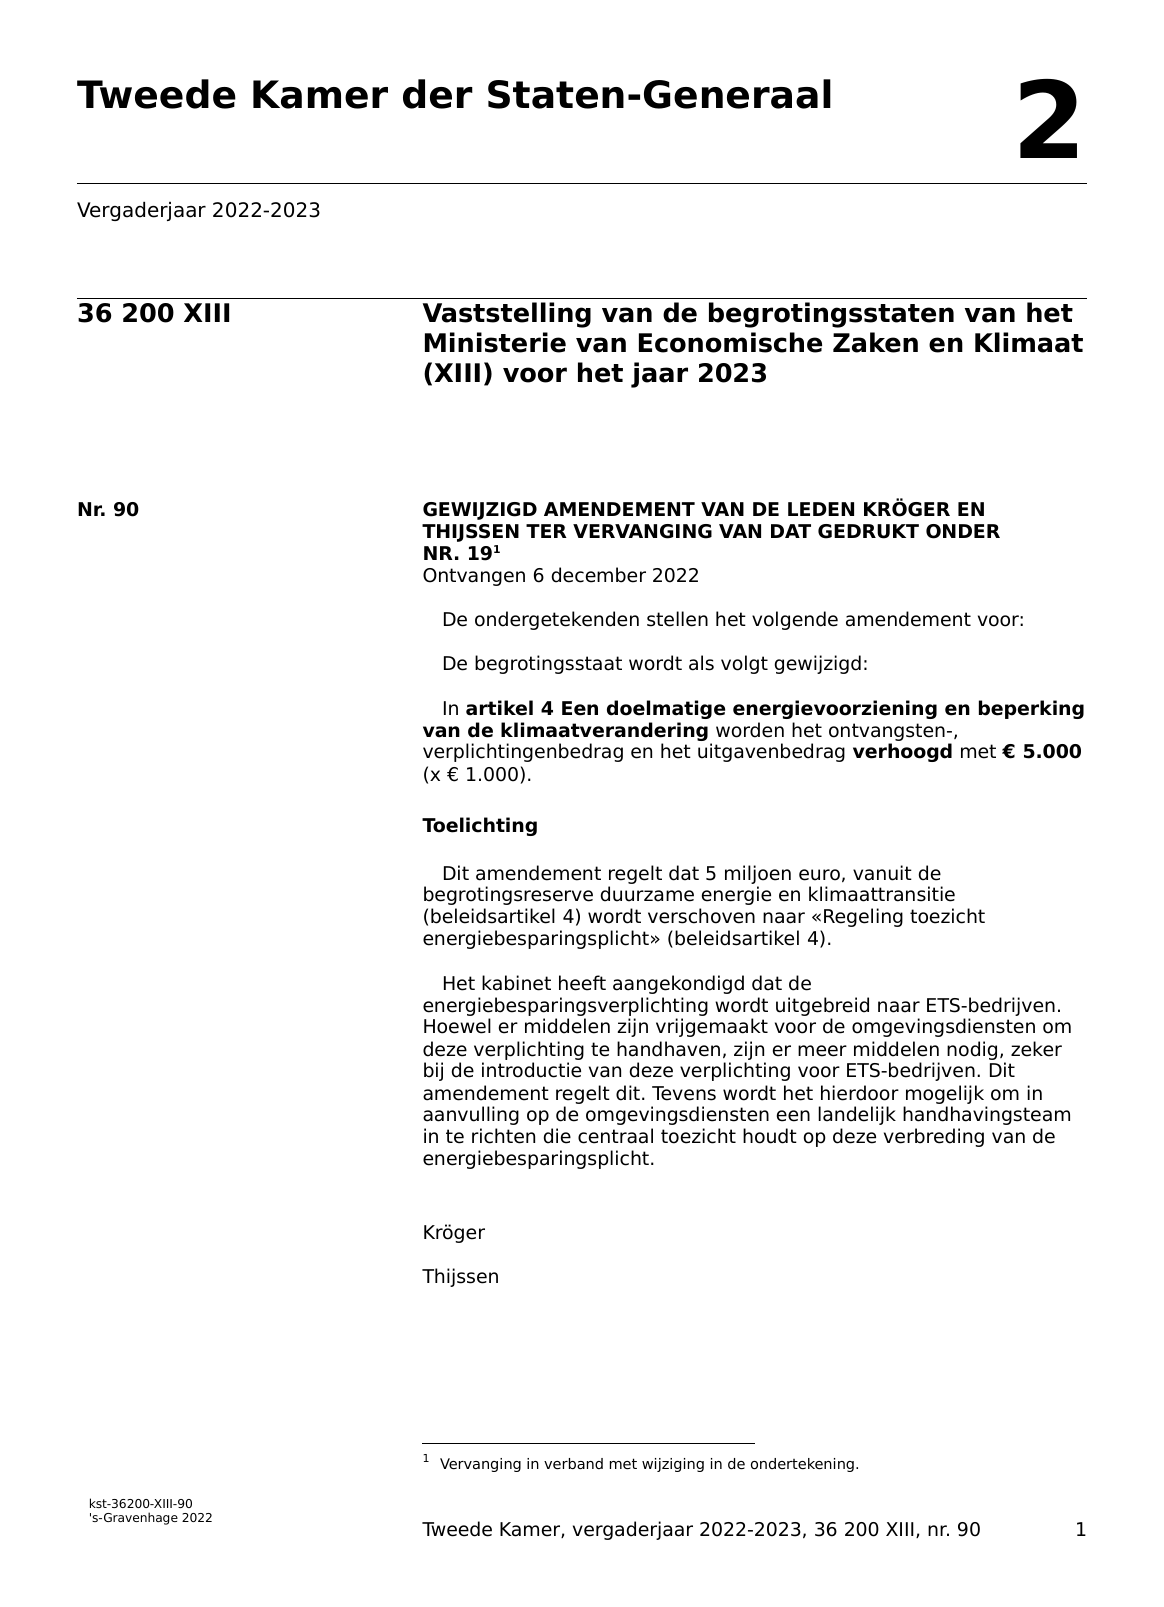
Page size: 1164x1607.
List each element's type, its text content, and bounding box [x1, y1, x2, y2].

text kst-36200-XIII-90 [88, 1497, 323, 1511]
text Kröger Thijssen [422, 1200, 1087, 1288]
table_header 2 [886, 59, 1087, 183]
text Dit amendement regelt dat 5 miljoen euro, vanuit de begrotingsreserve duurzame energie en klimaattransitie (beleidsartikel 4) wordt verschoven naar «Regeling toezicht energiebesparingsplicht» (beleidsartikel 4). [422, 862, 1087, 950]
text De ondergetekenden stellen het volgende amendement voor: [422, 609, 1087, 631]
text 's-Gravenhage 2022 [88, 1511, 323, 1525]
table_cell Vergaderjaar 2022-2023 [77, 184, 1087, 298]
subtitle Toelichting [422, 815, 1087, 837]
text Het kabinet heeft aangekondigd dat de energiebesparingsverplichting wordt uitgebreid naar ETS-bedrijven. Hoewel er middelen zijn vrijgemaakt voor de omgevingsdiensten om deze verplichting te handhaven, zijn er meer middelen nodig, zeker bij de introductie van deze verplichting voor ETS-bedrijven. Dit amendement regelt dit. Tevens wordt het hierdoor mogelijk om in aanvulling op de omgevingsdiensten een landelijk handhavingsteam in te richten die centraal toezicht houdt op deze verbreding van de energiebesparingsplicht. [422, 972, 1087, 1170]
subtitle Nr. 90 GEWIJZIGD AMENDEMENT VAN DE LEDEN KRÖGER EN THIJSSEN TER VERVANGING VAN DAT GEDRUKT ONDER NR. 19 [77, 499, 1087, 565]
subtitle 36 200 XIII Vaststelling van de begrotingsstaten van het Ministerie van Economische Zaken en Klimaat (XIII) voor het jaar 2023 [77, 299, 1087, 388]
text De begrotingsstaat wordt als volgt gewijzigd: [422, 653, 1087, 675]
text Vervanging in verband met wijziging in de ondertekening. [422, 1452, 1087, 1474]
table_header Tweede Kamer der Staten-Generaal [77, 59, 886, 183]
text In artikel 4 Een doelmatige energievoorziening en beperking van de klimaatverandering worden het ontvangsten-, verplichtingenbedrag en het uitgavenbedrag verhoogd met € 5.000 (x € 1.000). [422, 697, 1087, 785]
text Ontvangen 6 december 2022 [422, 565, 1087, 587]
